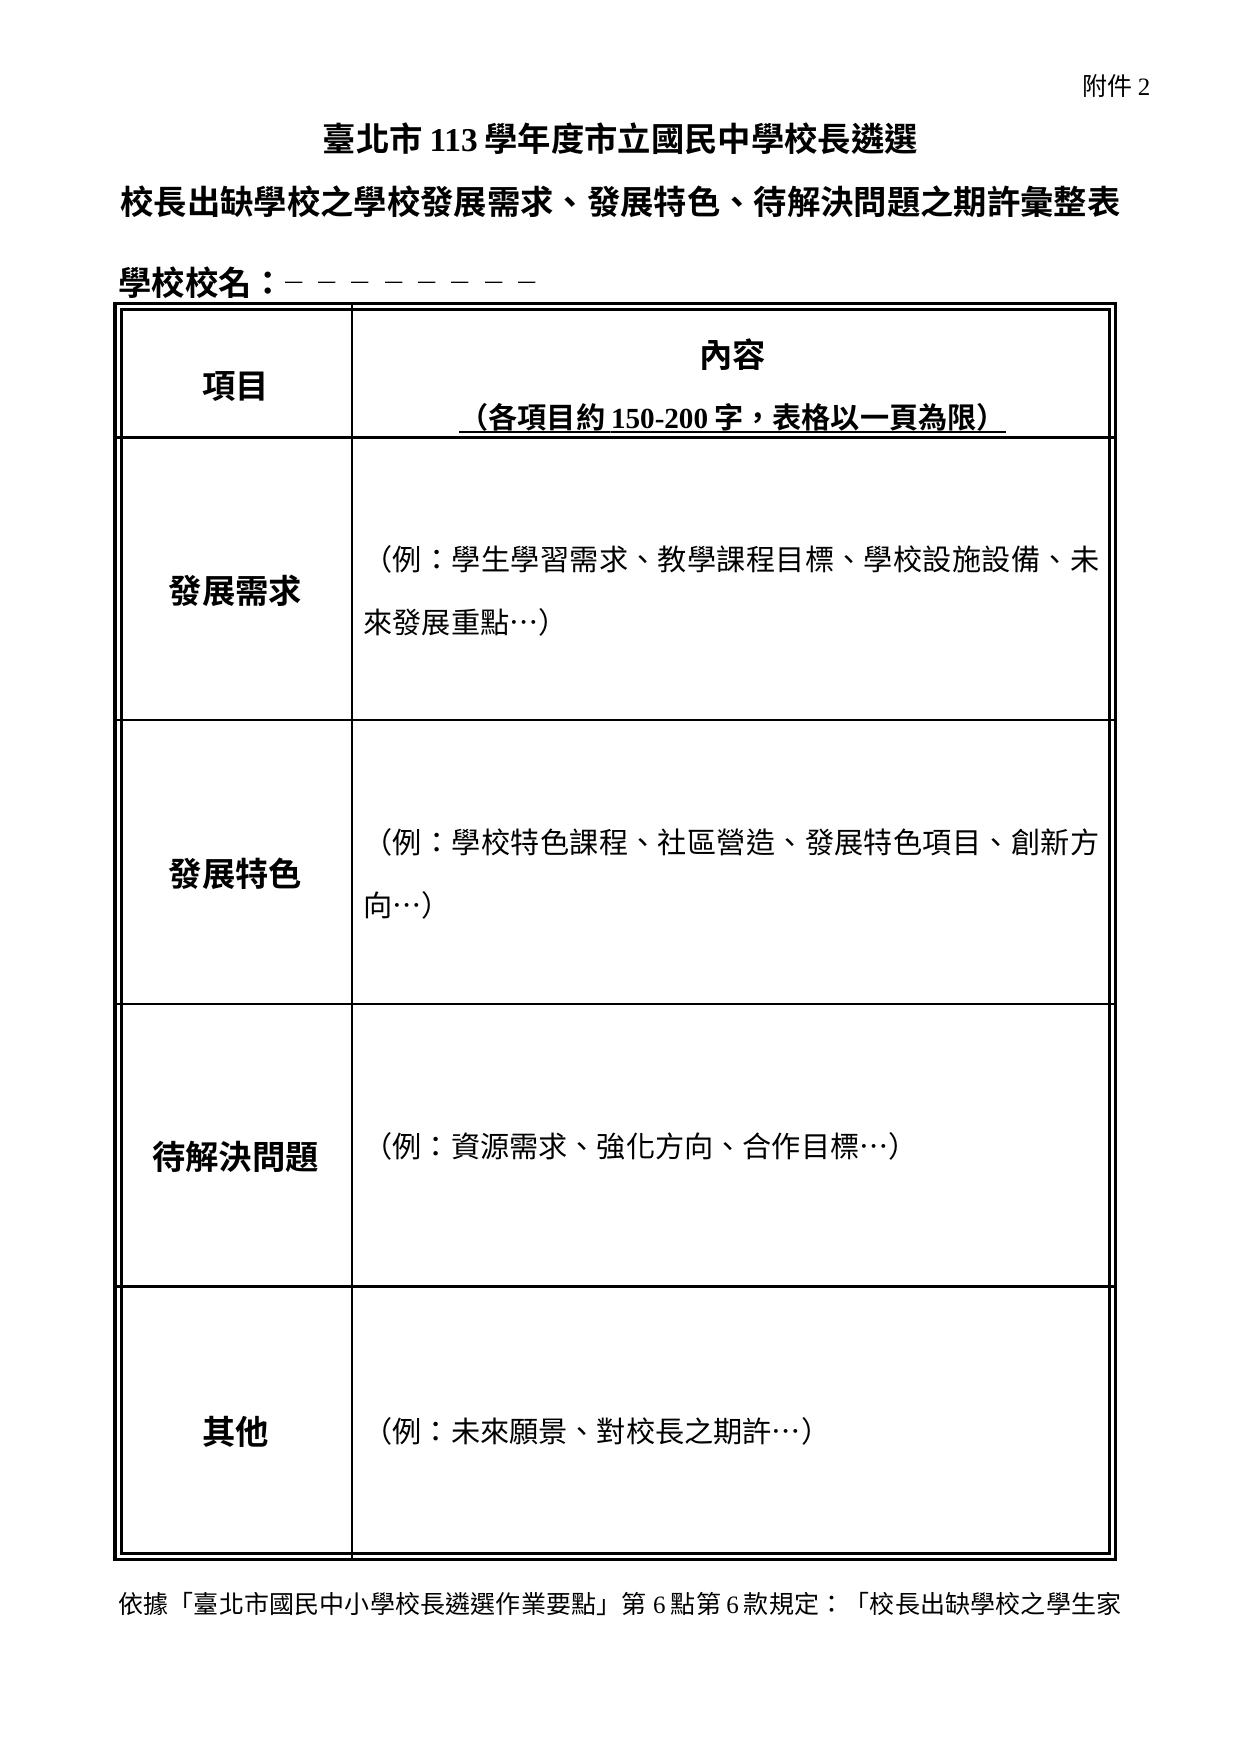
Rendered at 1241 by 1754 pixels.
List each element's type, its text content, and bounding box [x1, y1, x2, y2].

text 依據「臺北市國民中小學校長遴選作業要點」第6點第6款規定：「校長出缺學校之學生家長會、教師、行政人員得討論學校發展需求、發展特色、待解決問題及對新任校長的期許等，並將資料函報教育局公告之。」 [118, 1561, 1122, 1624]
table_cell 發展需求 [123, 439, 351, 719]
table_cell （例：未來願景、對校長之期許…） [353, 1288, 1108, 1552]
table_cell （例：學校特色課程、社區營造、發展特色項目、創新方向…） [353, 721, 1108, 1002]
table_cell 其他 [123, 1288, 351, 1552]
table_cell 發展特色 [123, 721, 351, 1002]
text 附件2 [1083, 67, 1173, 103]
table_header 項目 [118, 305, 351, 436]
table_cell 待解決問題 [123, 1005, 351, 1285]
table_cell （例：學生學習需求、教學課程目標、學校設施設備、未來發展重點…） [353, 439, 1108, 719]
text 臺北市113學年度市立國民中學校長遴選 [118, 59, 1188, 158]
table_cell （例：資源需求、強化方向、合作目標…） [353, 1005, 1108, 1285]
table_header 內容 （各項目約150-200字，表格以一頁為限） [353, 305, 1113, 436]
text 校長出缺學校之學校發展需求、發展特色、待解決問題之期許彙整表 [118, 158, 1122, 221]
text 學校校名：╴╴╴╴╴╴╴╴ [118, 239, 1122, 302]
